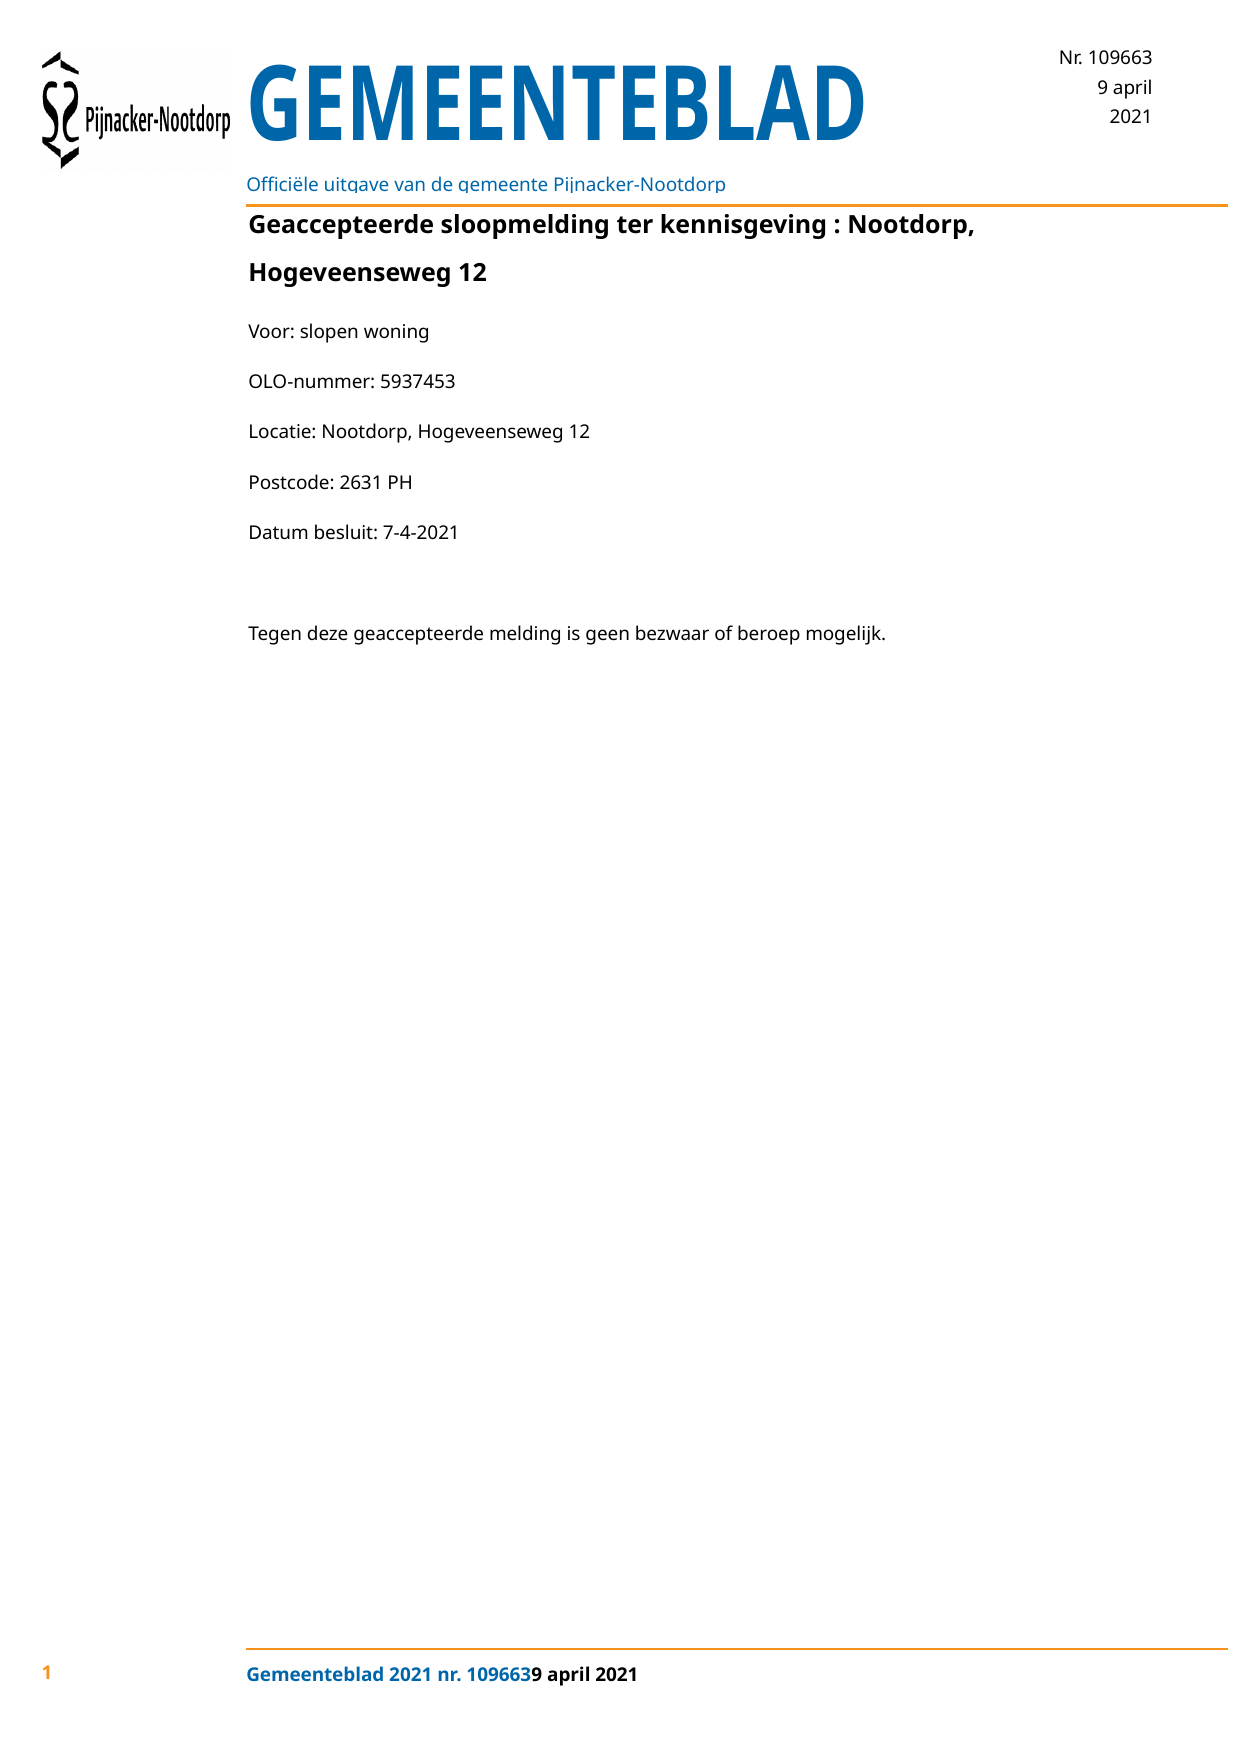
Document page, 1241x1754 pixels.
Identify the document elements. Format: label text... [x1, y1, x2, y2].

text Postcode: 2631 PH [248, 469, 1152, 495]
text Tegen deze geaccepteerde melding is geen bezwaar of beroep mogelijk. [248, 620, 1152, 646]
text Datum besluit: 7-4-2021 [248, 519, 1152, 545]
text Geaccepteerde sloopmelding ter kennisgeving : Nootdorp, Hogeveenseweg 12 [248, 207, 1152, 288]
text Locatie: Nootdorp, Hogeveenseweg 12 [248, 419, 1152, 444]
text Voor: slopen woning [248, 318, 1152, 344]
picture [41, 47, 231, 172]
text OLO-nummer: 5937453 [248, 368, 1152, 394]
